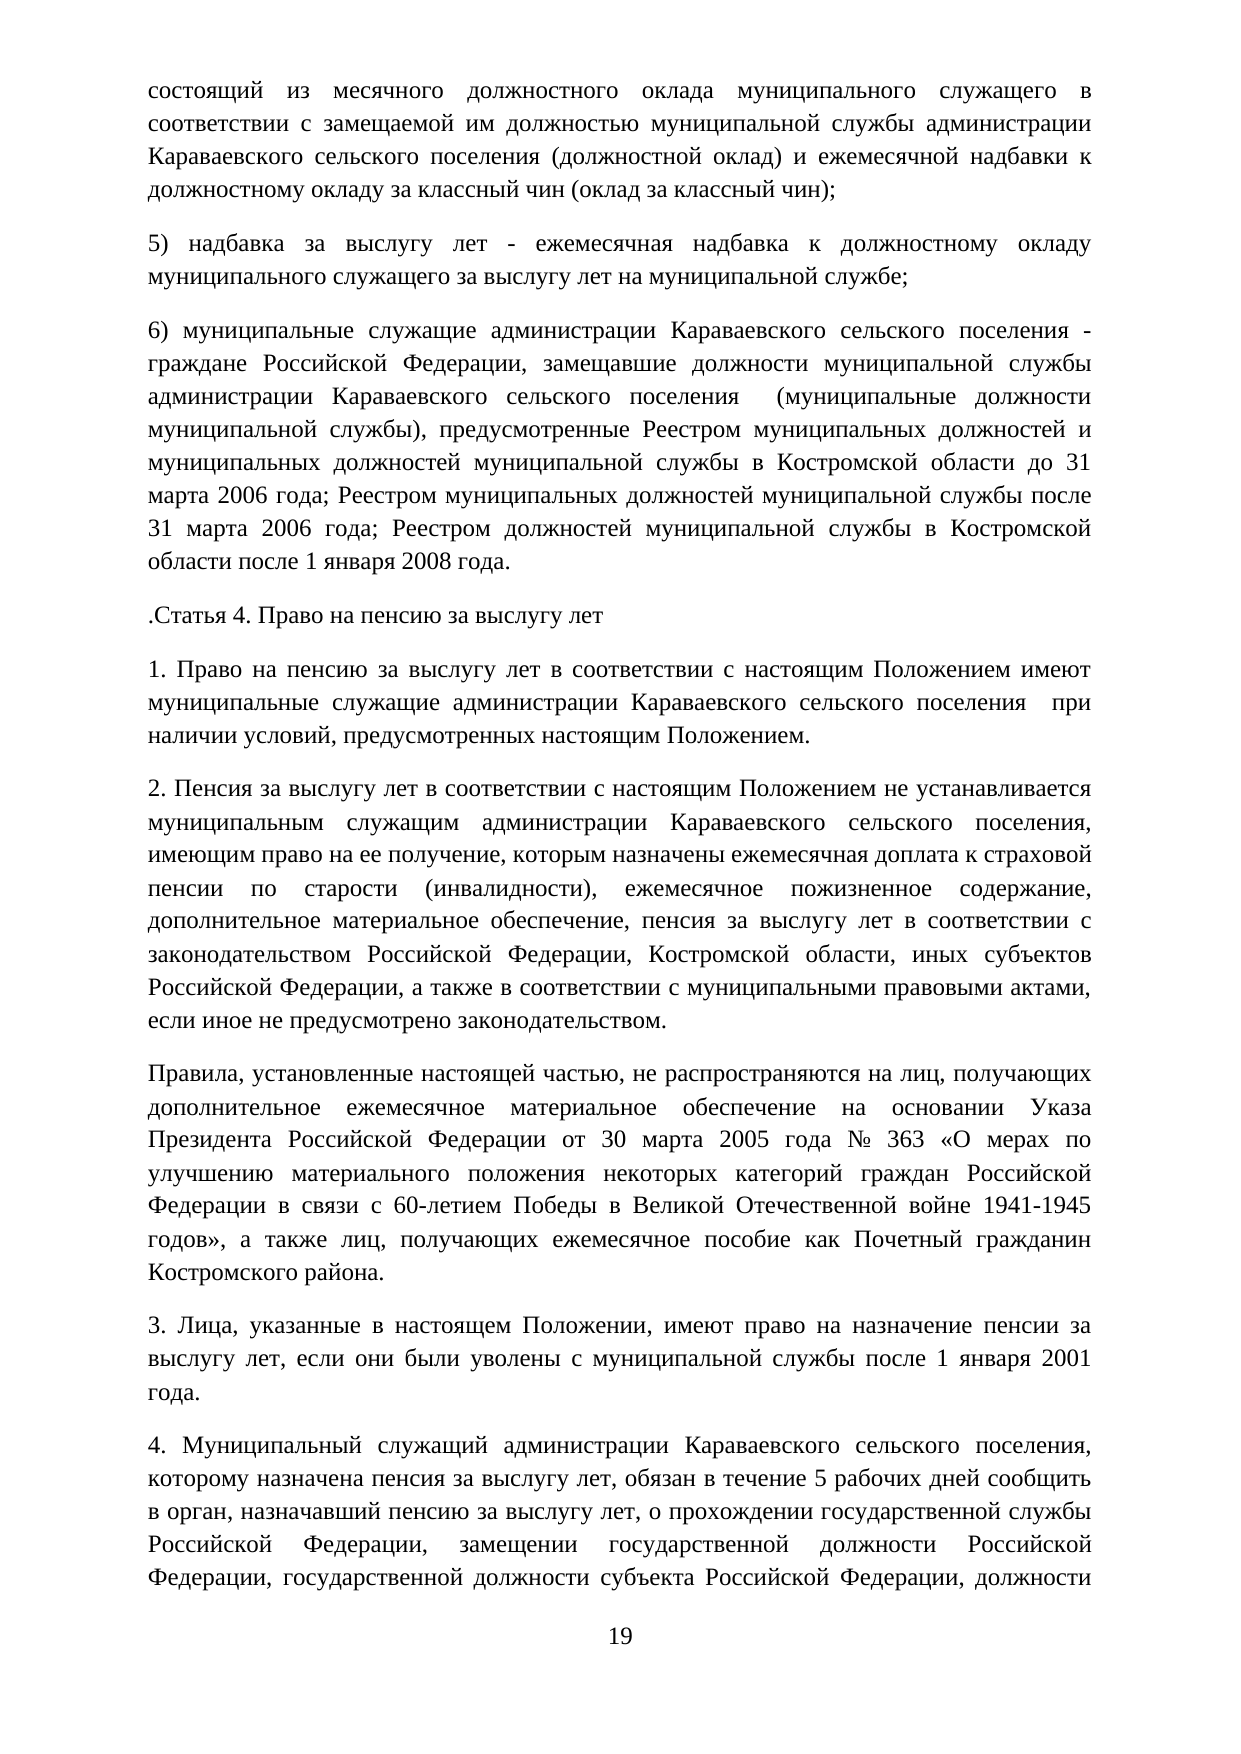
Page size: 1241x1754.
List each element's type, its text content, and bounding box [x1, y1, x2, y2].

text .Статья 4. Право на пенсию за выслугу лет [148, 600, 1092, 628]
text 2. Пенсия за выслугу лет в соответствии с настоящим Положением не устанавливается муниципальным служащим администрации Караваевского сельского поселения, имеющим право на ее получение, которым назначены ежемесячная доплата к страховой пенсии по старости (инвалидности), ежемесячное пожизненное содержание, дополнительное материальное обеспечение, пенсия за выслугу лет в соответствии с законодательством Российской Федерации, Костромской области, иных субъектов Российской Федерации, а также в соответствии с муниципальными правовыми актами, если иное не предусмотрено законодательством. [148, 773, 1092, 1033]
text состоящий из месячного должностного оклада муниципального служащего в соответствии с замещаемой им должностью муниципальной службы администрации Караваевского сельского поселения (должностной оклад) и ежемесячной надбавки к должностному окладу за классный чин (оклад за классный чин); [148, 75, 1092, 203]
text Правила, установленные настоящей частью, не распространяются на лиц, получающих дополнительное ежемесячное материальное обеспечение на основании Указа Президента Российской Федерации от 30 марта 2005 года № 363 «О мерах по улучшению материального положения некоторых категорий граждан Российской Федерации в связи с 60-летием Победы в Великой Отечественной войне 1941-1945 годов», а также лиц, получающих ежемесячное пособие как Почетный гражданин Костромского района. [148, 1058, 1092, 1285]
text 5) надбавка за выслугу лет - ежемесячная надбавка к должностному окладу муниципального служащего за выслугу лет на муниципальной службе; [148, 228, 1092, 290]
text 4. Муниципальный служащий администрации Караваевского сельского поселения, которому назначена пенсия за выслугу лет, обязан в течение 5 рабочих дней сообщить в орган, назначавший пенсию за выслугу лет, о прохождении государственной службы Российской Федерации, замещении государственной должности Российской Федерации, государственной должности субъекта Российской Федерации, должности [148, 1430, 1092, 1591]
text 3. Лица, указанные в настоящем Положении, имеют право на назначение пенсии за выслугу лет, если они были уволены с муниципальной службы после 1 января 2001 года. [148, 1311, 1092, 1405]
text 6) муниципальные служащие администрации Караваевского сельского поселения - граждане Российской Федерации, замещавшие должности муниципальной службы администрации Караваевского сельского поселения (муниципальные должности муниципальной службы), предусмотренные Реестром муниципальных должностей и муниципальных должностей муниципальной службы в Костромской области до 31 марта 2006 года; Реестром муниципальных должностей муниципальной службы после 31 марта 2006 года; Реестром должностей муниципальной службы в Костромской области после 1 января 2008 года. [148, 315, 1092, 575]
text 1. Право на пенсию за выслугу лет в соответствии с настоящим Положением имеют муниципальные служащие администрации Караваевского сельского поселения при наличии условий, предусмотренных настоящим Положением. [148, 654, 1092, 748]
